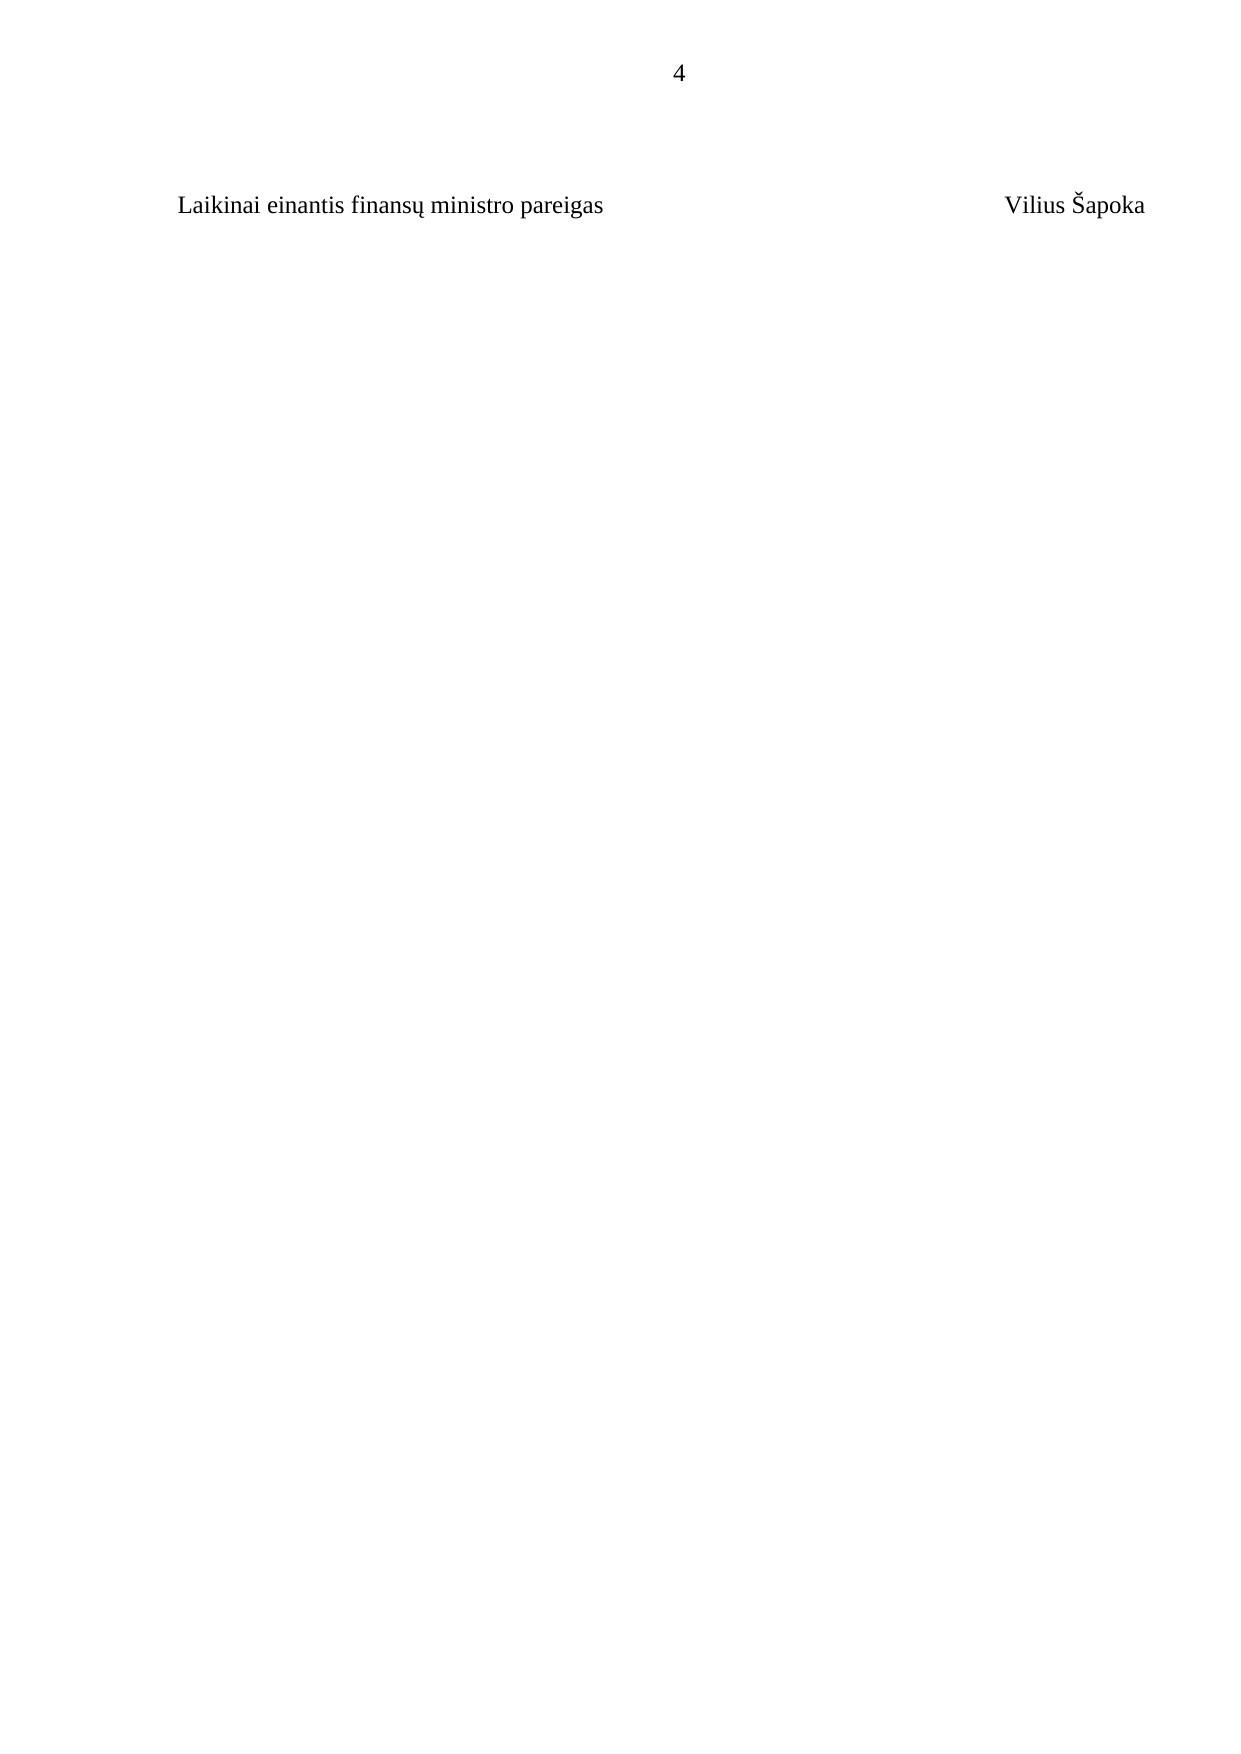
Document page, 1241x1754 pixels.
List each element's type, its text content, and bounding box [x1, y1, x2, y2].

text Laikinai einantis finansų ministro pareigas Vilius Šapoka [177, 190, 1181, 218]
